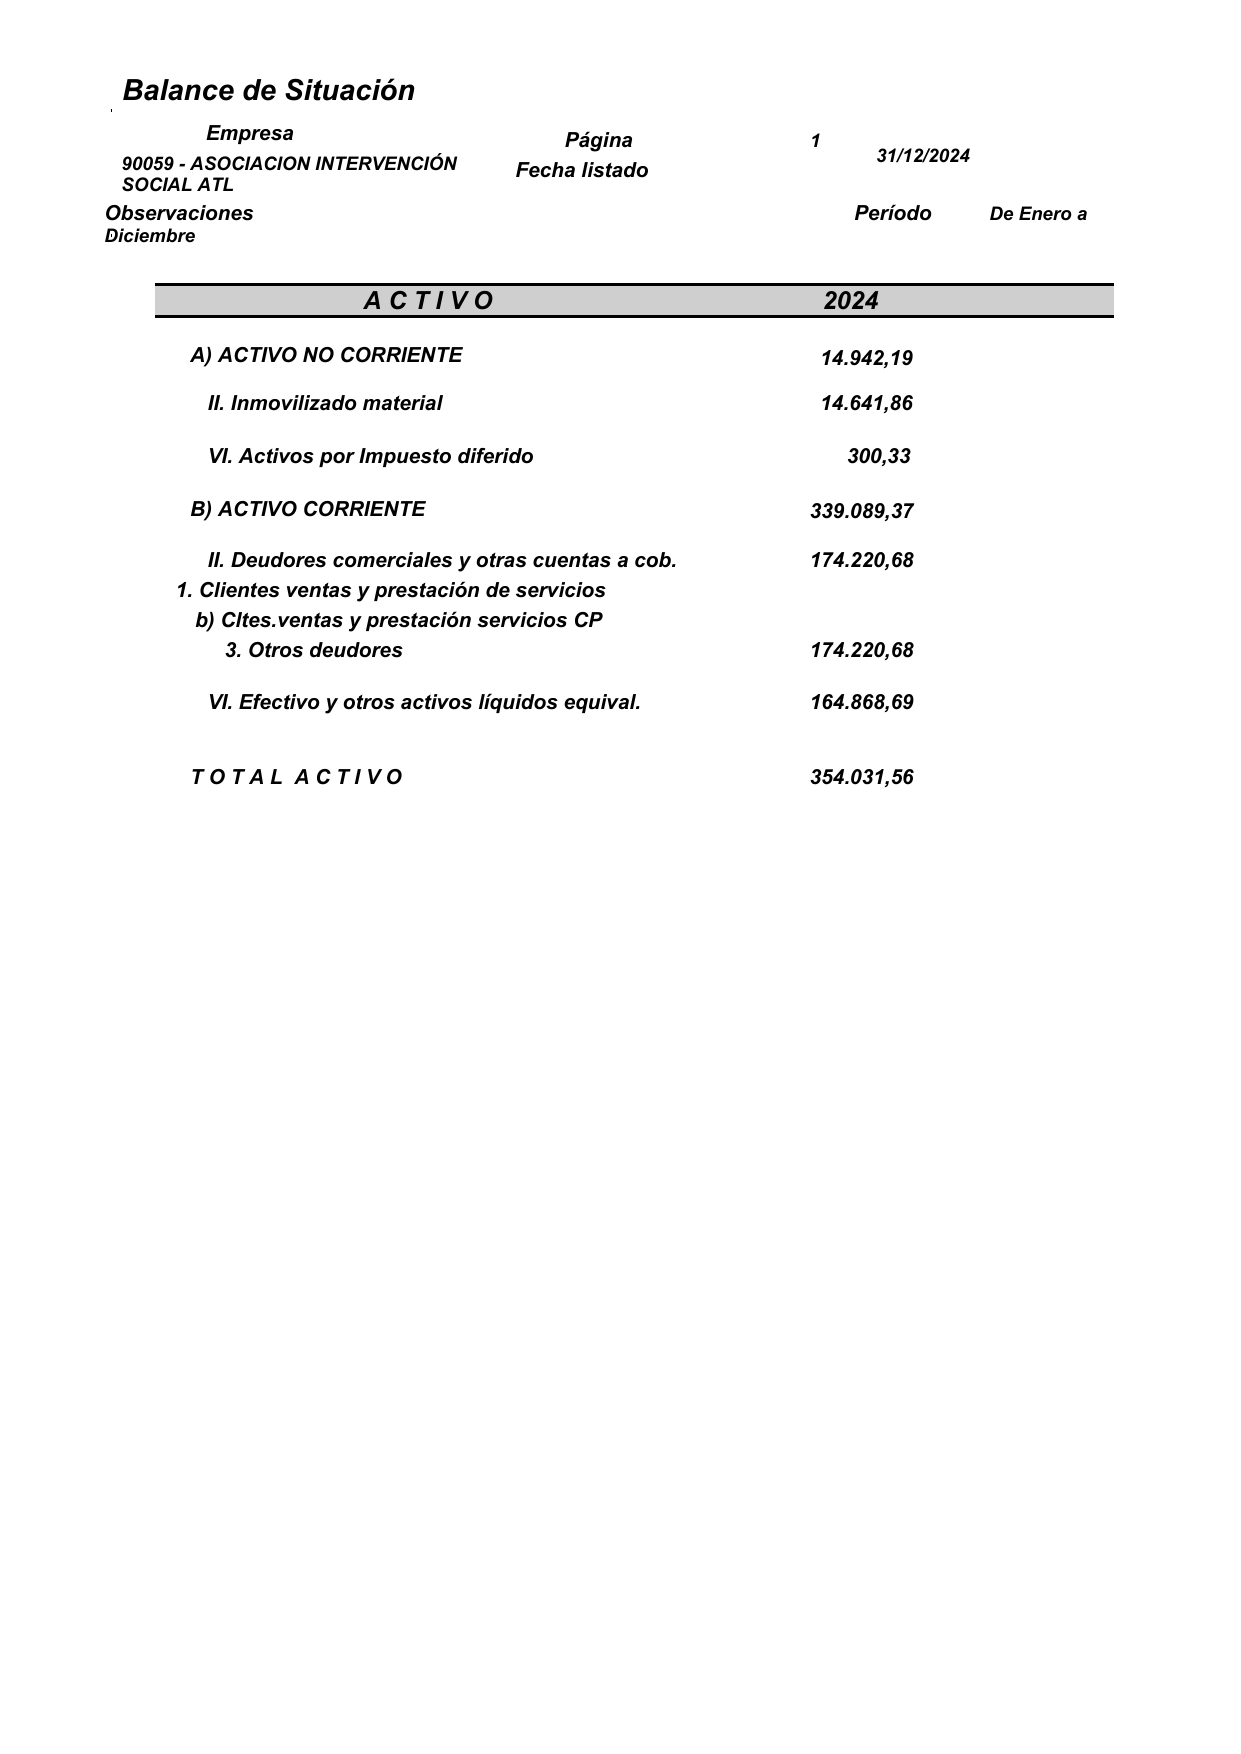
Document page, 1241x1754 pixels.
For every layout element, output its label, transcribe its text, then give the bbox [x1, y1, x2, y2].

text Fecha listado [515, 157, 820, 181]
table_cell 14.641,86 [719, 379, 1114, 429]
text 31/12/2024 [876, 120, 1181, 166]
subtitle Página 1 [564, 128, 820, 152]
table_cell 174.220,68 174.220,68 [719, 536, 1114, 676]
table_cell T O T A L A C T I V O [155, 741, 719, 792]
table_cell 164.868,69 [719, 676, 1114, 741]
table_cell 14.942,19 [719, 318, 1114, 379]
table_cell II. Deudores comerciales y otras cuentas a cob. 1. Clientes ventas y prestación de servicios b) Cltes.ventas y prestación servicios CP 3. Otros deudores [155, 536, 719, 676]
text Observaciones Período De Enero a Diciembre [104, 200, 1181, 246]
subtitle Empresa [154, 120, 460, 144]
table_cell 300,33 [719, 429, 1114, 483]
text 90059 - ASOCIACION INTERVENCIÓN SOCIAL ATL [121, 152, 460, 196]
table_cell VI. Efectivo y otros activos líquidos equival. [155, 676, 719, 741]
table_header 2024 [719, 286, 1114, 315]
table_cell 339.089,37 [719, 484, 1114, 536]
table_cell VI. Activos por Impuesto diferido [155, 429, 719, 483]
table_cell 354.031,56 [719, 741, 1114, 792]
table_cell A) ACTIVO NO CORRIENTE [155, 318, 719, 379]
table_cell II. Inmovilizado material [155, 379, 719, 429]
table_header A C T I V O [155, 286, 719, 315]
table_cell B) ACTIVO CORRIENTE [155, 484, 719, 536]
